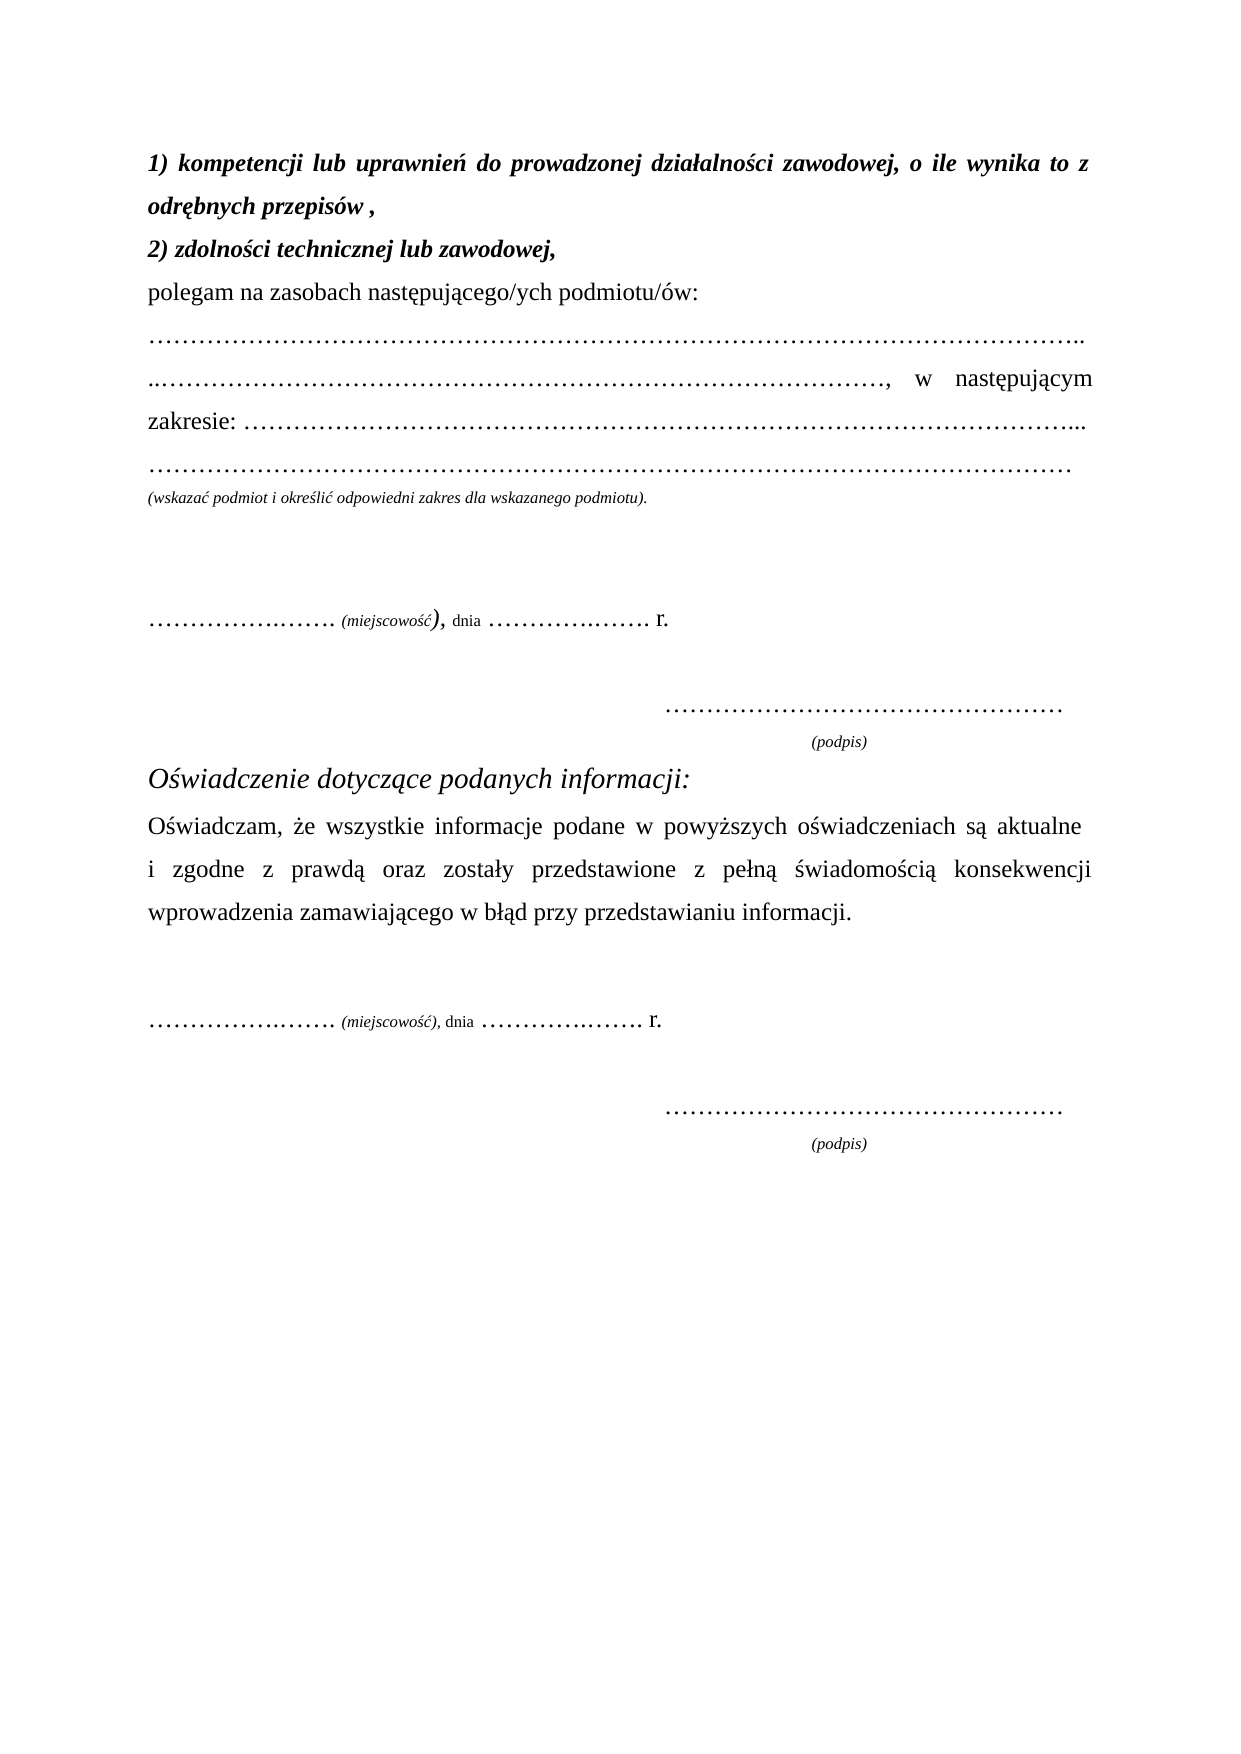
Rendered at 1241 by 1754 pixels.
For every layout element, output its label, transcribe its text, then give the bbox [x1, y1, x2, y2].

text ..……………………………………………………………………………, w następującym zakresie: ………………………………………………………………………………………... [148, 363, 1093, 435]
text Oświadczam, że wszystkie informacje podane w powyższych oświadczeniach są aktualne i zgodne z prawdą oraz zostały przedstawione z pełną świadomością konsekwencji wprowadzenia zamawiającego w błąd przy przedstawianiu informacji. [148, 811, 1093, 926]
text ………………………………………… [148, 1091, 1093, 1119]
text …………….……. (miejscowość), dnia ………….……. r. [148, 603, 1093, 632]
text (podpis) [738, 732, 1093, 751]
text …………….……. (miejscowość), dnia ………….……. r. [148, 1004, 1093, 1033]
text polegam na zasobach następującego/ych podmiotu/ów: [148, 277, 1093, 306]
text 2) zdolności technicznej lub zawodowej, [148, 234, 1093, 263]
text 1) kompetencji lub uprawnień do prowadzonej działalności zawodowej, o ile wynika to z odrębnych przepisów , [148, 148, 1093, 219]
text (podpis) [738, 1134, 1093, 1153]
text Oświadczenie dotyczące podanych informacji: [148, 761, 1093, 794]
text ………………………………………………………………………………………………… (wskazać podmiot i określić odpowiedni zakres dla wskazanego podmiotu). [148, 449, 1093, 507]
text ………………………………………… [148, 689, 1093, 718]
text ………………………………………………………………………………………………….. [148, 320, 1093, 349]
